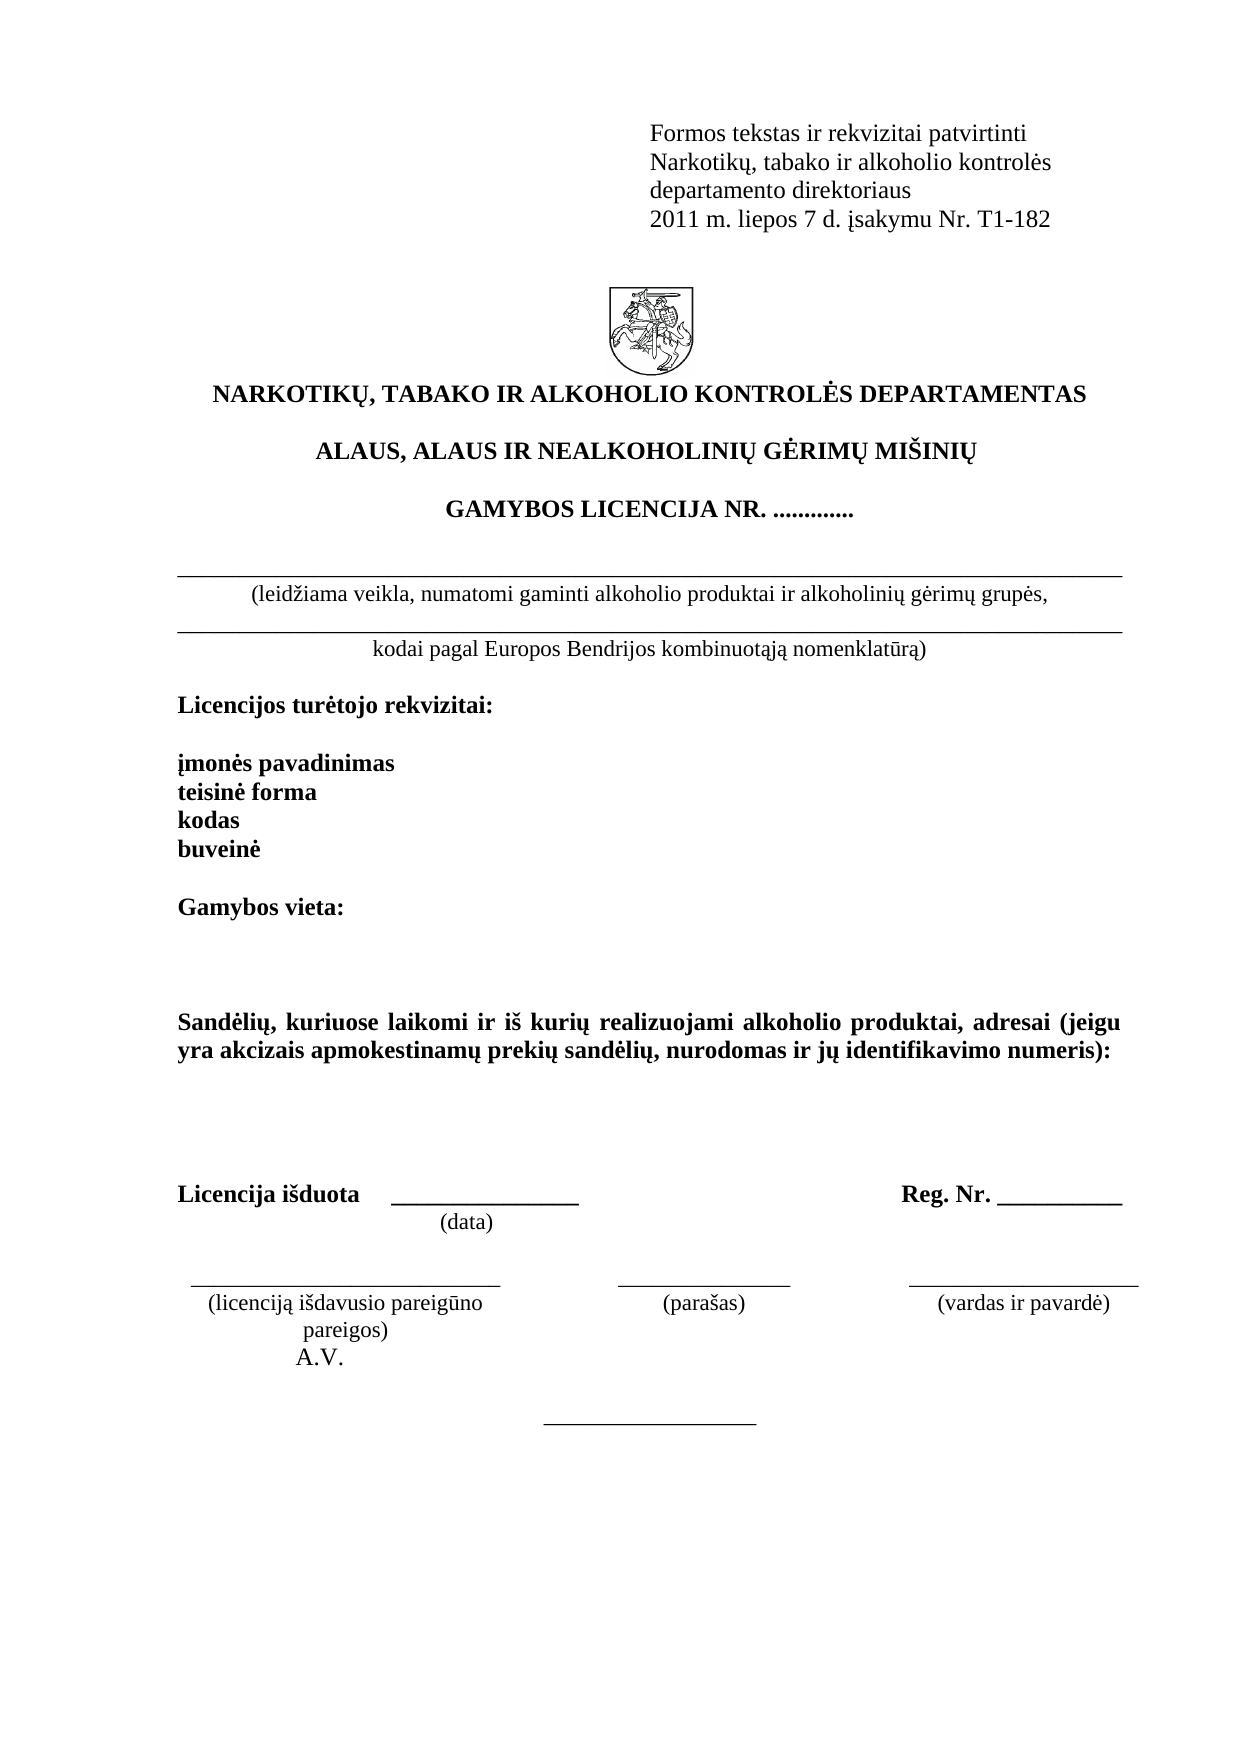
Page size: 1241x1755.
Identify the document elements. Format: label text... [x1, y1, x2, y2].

text (data) [440, 1208, 1122, 1234]
text Narkotikų, tabako ir alkoholio kontrolės [649, 147, 1122, 176]
table_header [514, 1263, 554, 1342]
text _________________ [177, 1399, 1122, 1428]
text (leidžiama veikla, numatomi gaminti alkoholio produktai ir alkoholinių gėrimų grupės, [177, 580, 1122, 607]
text _ [177, 607, 1122, 632]
text Sandėlių, kuriuose laikomi ir iš kurių realizuojami alkoholio produktai, adresai (jeigu yra akcizais apmokestinamų prekių sandėlių, nurodomas ir jų identifikavimo numeris): [177, 1007, 1122, 1064]
text Gamybos vieta: [177, 892, 1122, 920]
table_header ___________________________ (licenciją išdavusio pareigūno pareigos) [177, 1263, 514, 1342]
text buveinė [177, 834, 1122, 863]
text kodas [177, 805, 1122, 834]
text departamento direktoriaus [649, 176, 1122, 204]
text teisinė forma [177, 777, 1122, 805]
text NARKOTIKŲ, TABAKO IR ALKOHOLIO KONTROLĖS DEPARTAMENTAS [177, 379, 1122, 408]
text (herbas) [177, 262, 1122, 379]
table_header [853, 1263, 894, 1342]
text 2011 m. liepos 7 d. įsakymu Nr. T1-182 [649, 204, 1122, 233]
text A.V. [295, 1342, 1122, 1371]
text Licencija išduota _______________ Reg. Nr. __________ [177, 1179, 1122, 1208]
table_header _______________ (parašas) [555, 1263, 853, 1342]
table_header ____________________ (vardas ir pavardė) [894, 1263, 1153, 1342]
text kodai pagal Europos Bendrijos kombinuotąją nomenklatūrą) [177, 635, 1122, 662]
text ALAUS, ALAUS IR NEALKOHOLINIŲ GĖRIMŲ MIŠINIŲ GAMYBOS LICENCIJA NR. ............. [177, 436, 1122, 523]
text _ [177, 551, 1122, 576]
text įmonės pavadinimas [177, 748, 1122, 777]
text Licencijos turėtojo rekvizitai: [177, 690, 1122, 719]
text Formos tekstas ir rekvizitai patvirtinti [649, 118, 1122, 147]
